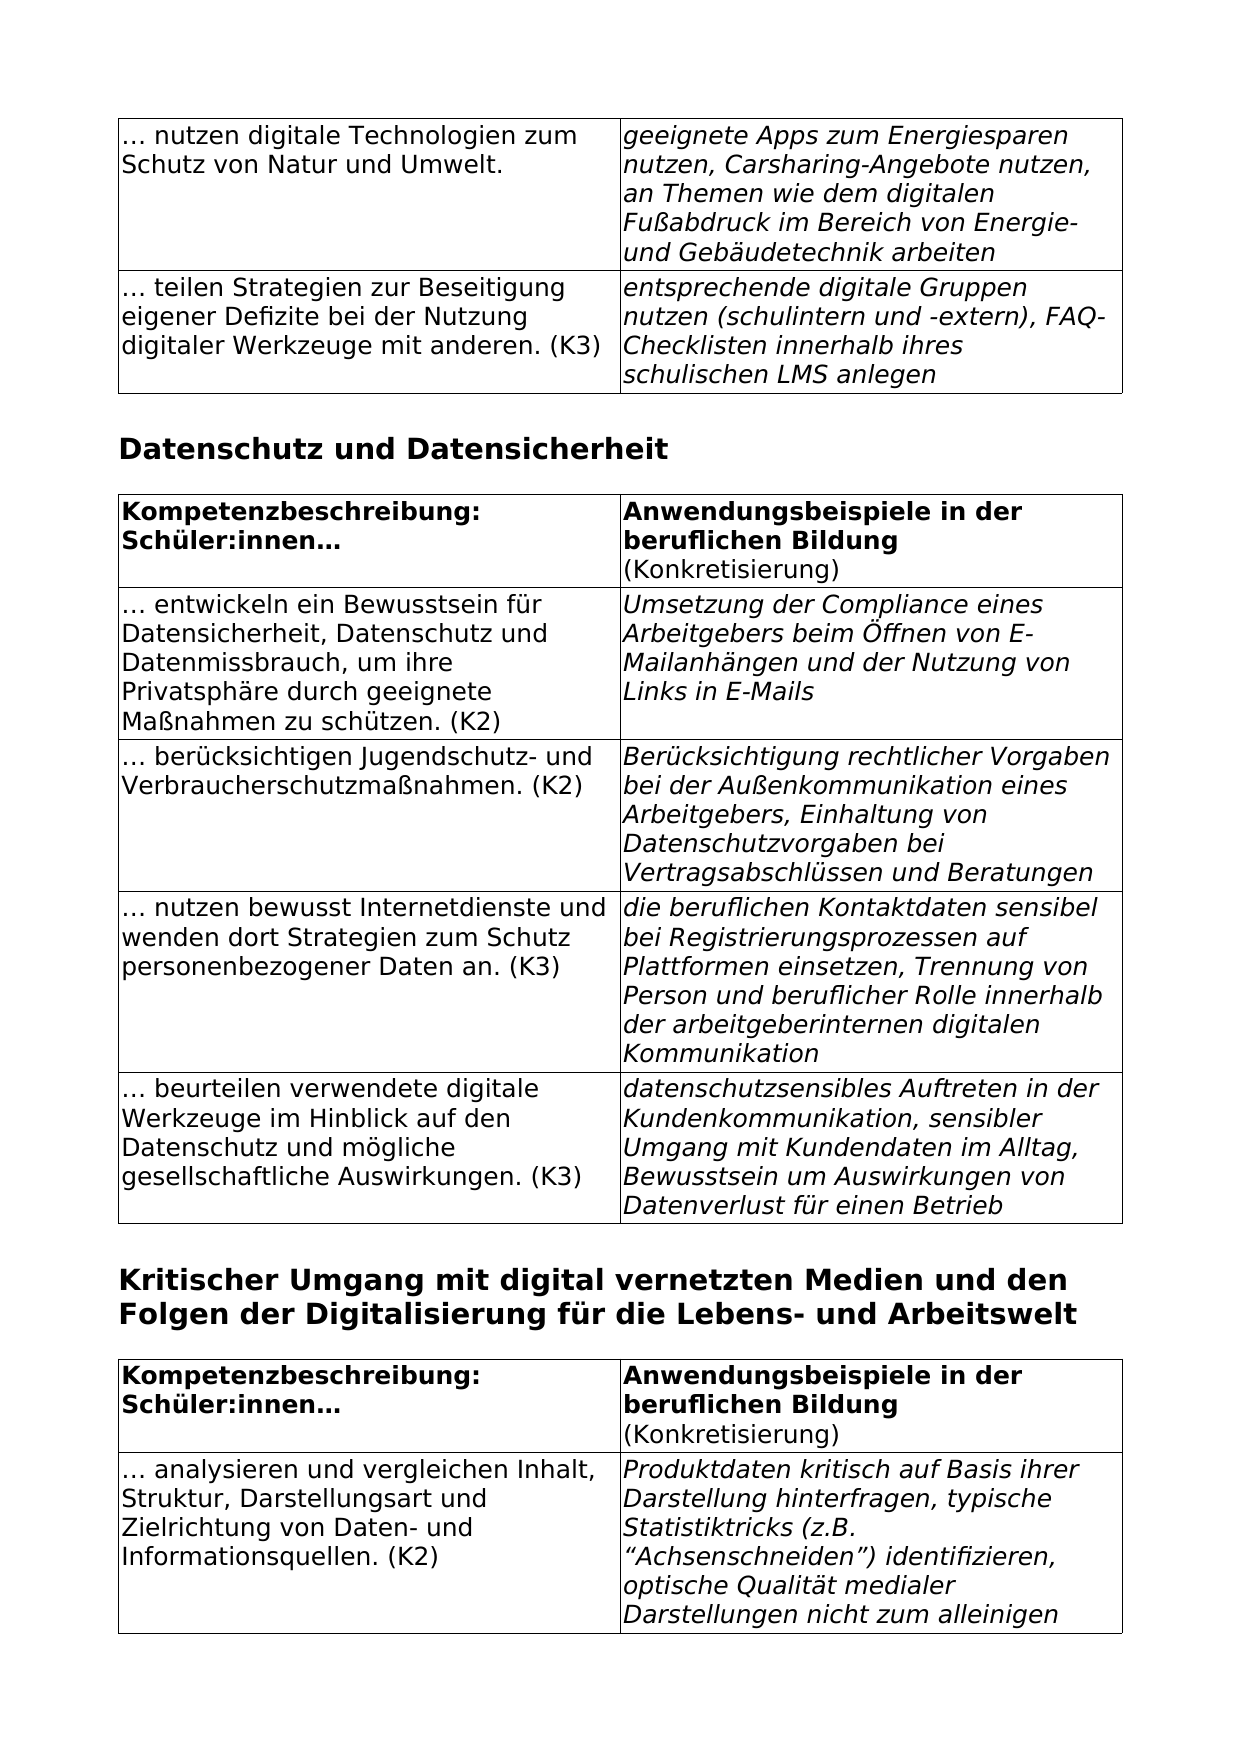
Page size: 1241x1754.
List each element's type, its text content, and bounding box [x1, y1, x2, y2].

table_cell datenschutzsensibles Auftreten in der Kundenkommunikation, sensibler Umgang mit Kundendaten im Alltag, Bewusstsein um Auswirkungen von Datenverlust für einen Betrieb [621, 1073, 1122, 1223]
table_cell geeignete Apps zum Energiesparen nutzen, Carsharing-Angebote nutzen, an Themen wie dem digitalen Fußabdruck im Bereich von Energie- und Gebäudetechnik arbeiten [621, 119, 1122, 270]
table_cell … entwickeln ein Bewusstsein für Datensicherheit, Datenschutz und Datenmissbrauch, um ihre Privatsphäre durch geeignete Maßnahmen zu schützen. (K2) [119, 588, 620, 739]
table_header Anwendungsbeispiele in der beruflichen Bildung (Konkretisierung) [621, 1360, 1122, 1452]
table_header Anwendungsbeispiele in der beruflichen Bildung (Konkretisierung) [621, 495, 1122, 587]
subtitle Datenschutz und Datensicherheit [118, 432, 1122, 466]
table_cell Produktdaten kritisch auf Basis ihrer Darstellung hinterfragen, typische Statistiktricks (z.B. “Achsenschneiden”) identifizieren, optische Qualität medialer Darstellungen nicht zum alleinigen [621, 1453, 1122, 1633]
table_header Kompetenzbeschreibung: Schüler:innen… [119, 495, 620, 587]
table_cell Umsetzung der Compliance eines Arbeitgebers beim Öffnen von E-Mailanhängen und der Nutzung von Links in E-Mails [621, 588, 1122, 739]
table_cell … analysieren und vergleichen Inhalt, Struktur, Darstellungsart und Zielrichtung von Daten- und Informationsquellen. (K2) [119, 1453, 620, 1633]
table_cell … nutzen bewusst Internetdienste und wenden dort Strategien zum Schutz personenbezogener Daten an. (K3) [119, 892, 620, 1072]
table_cell … teilen Strategien zur Beseitigung eigener Defizite bei der Nutzung digitaler Werkzeuge mit anderen. (K3) [119, 271, 620, 392]
table_header Kompetenzbeschreibung: Schüler:innen… [119, 1360, 620, 1452]
table_cell entsprechende digitale Gruppen nutzen (schulintern und -extern), FAQ-Checklisten innerhalb ihres schulischen LMS anlegen [621, 271, 1122, 392]
table_cell Berücksichtigung rechtlicher Vorgaben bei der Außenkommunikation eines Arbeitgebers, Einhaltung von Datenschutzvorgaben bei Vertragsabschlüssen und Beratungen [621, 740, 1122, 891]
subtitle Kritischer Umgang mit digital vernetzten Medien und den Folgen der Digitalisierung für die Lebens- und Arbeitswelt [118, 1263, 1122, 1331]
table_cell … nutzen digitale Technologien zum Schutz von Natur und Umwelt. [119, 119, 620, 270]
table_cell … berücksichtigen Jugendschutz- und Verbraucherschutzmaßnahmen. (K2) [119, 740, 620, 891]
table_cell … beurteilen verwendete digitale Werkzeuge im Hinblick auf den Datenschutz und mögliche gesellschaftliche Auswirkungen. (K3) [119, 1073, 620, 1223]
table_cell die beruflichen Kontaktdaten sensibel bei Registrierungsprozessen auf Plattformen einsetzen, Trennung von Person und beruflicher Rolle innerhalb der arbeitgeberinternen digitalen Kommunikation [621, 892, 1122, 1072]
